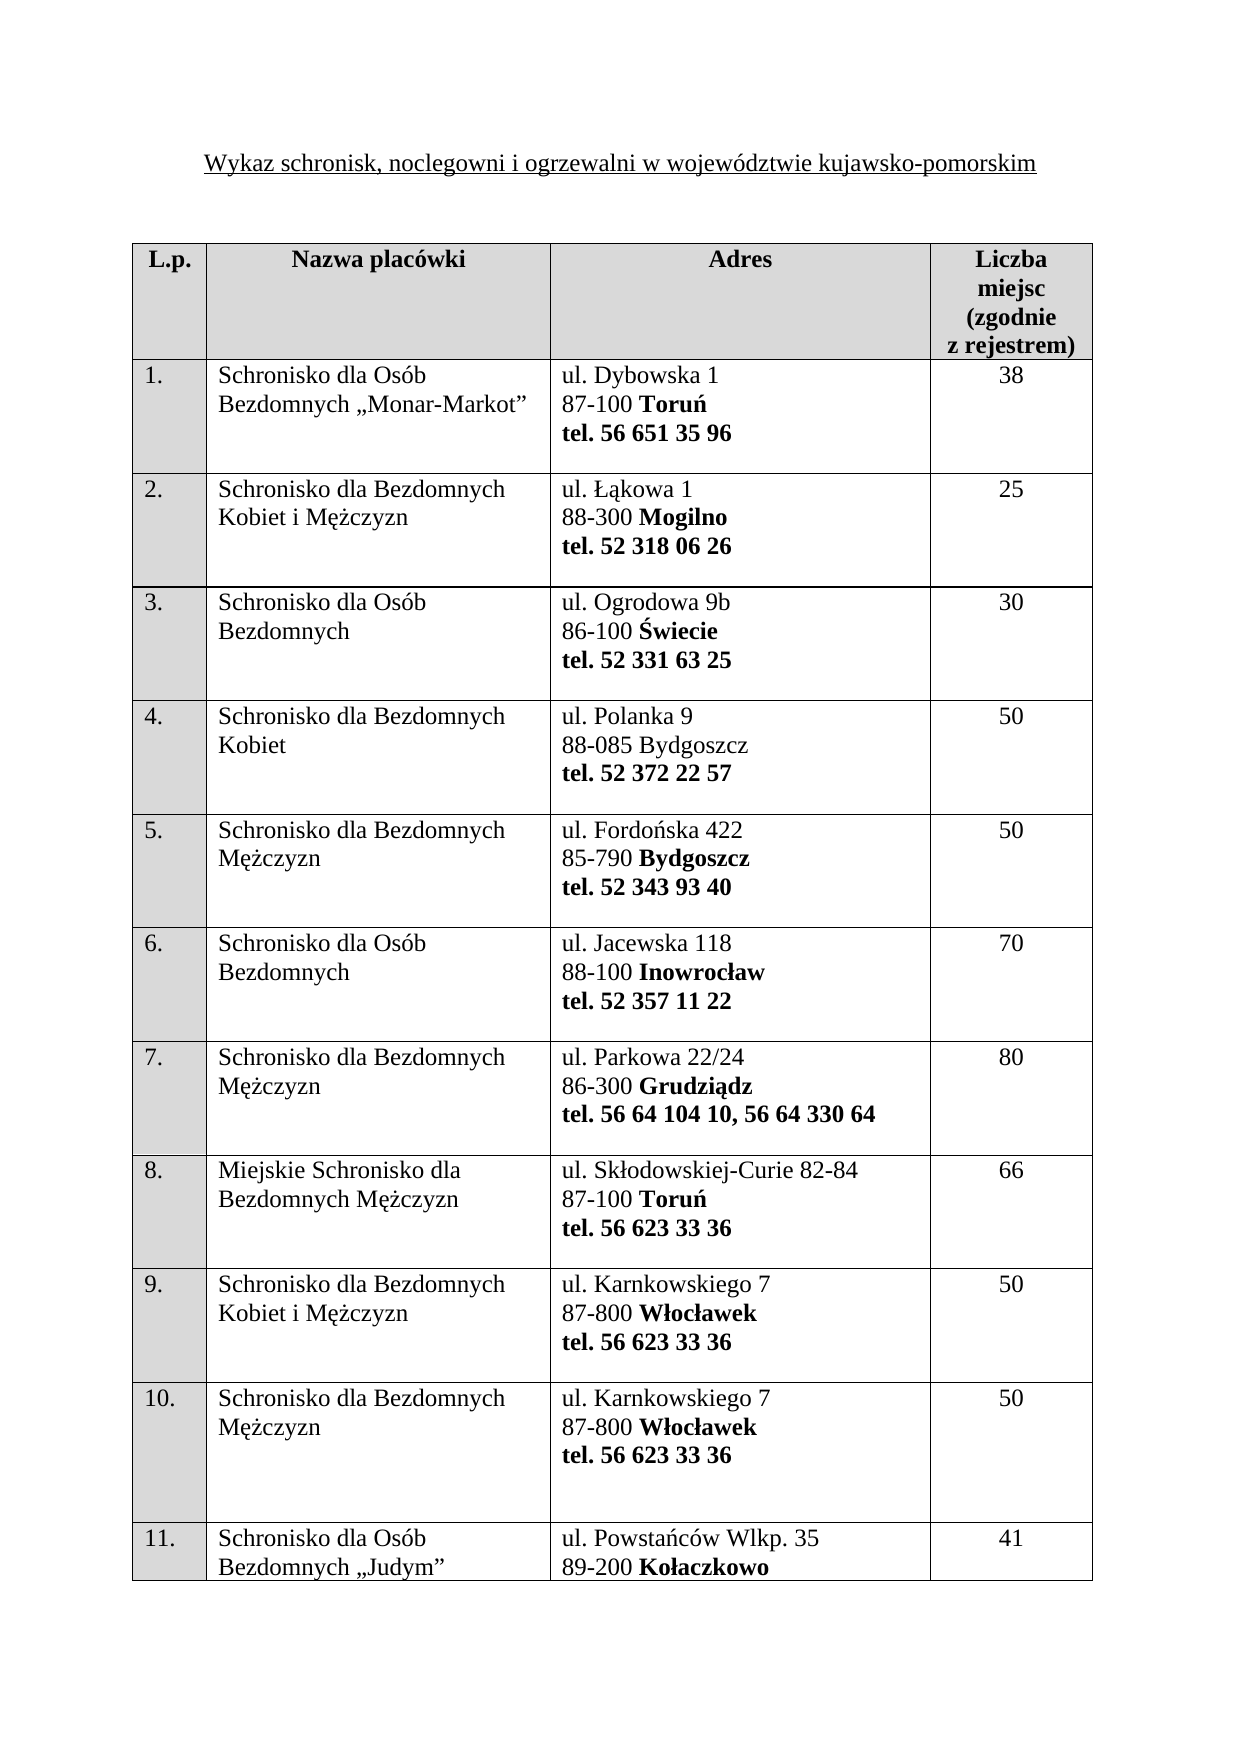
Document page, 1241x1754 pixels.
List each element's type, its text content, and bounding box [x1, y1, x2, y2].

table_header Nazwa placówki [207, 244, 550, 359]
table_cell 7. [133, 1042, 206, 1154]
table_cell ul. Parkowa 22/24 86-300 Grudziądz tel. 56 64 104 10, 56 64 330 64 [551, 1042, 930, 1154]
table_cell 9. [133, 1269, 206, 1382]
table_cell 38 [931, 360, 1092, 473]
table_cell 66 [931, 1156, 1092, 1268]
table_cell 8. [133, 1156, 206, 1268]
table_cell Schronisko dla Bezdomnych Mężczyzn [207, 1042, 550, 1154]
table_cell ul. Polanka 9 88-085 Bydgoszcz tel. 52 372 22 57 [551, 701, 930, 814]
table_cell 70 [931, 928, 1092, 1041]
table_cell 30 [931, 588, 1092, 700]
table_cell Schronisko dla Bezdomnych Kobiet i Mężczyzn [207, 1269, 550, 1382]
table_cell 10. [133, 1383, 206, 1522]
table_cell 25 [931, 474, 1092, 586]
table_cell Miejskie Schronisko dla Bezdomnych Mężczyzn [207, 1156, 550, 1268]
table_cell 41 [931, 1523, 1092, 1580]
table_cell 5. [133, 815, 206, 927]
table_cell 80 [931, 1042, 1092, 1154]
table_cell ul. Karnkowskiego 7 87-800 Włocławek tel. 56 623 33 36 [551, 1269, 930, 1382]
table_cell ul. Powstańców Wlkp. 35 89-200 Kołaczkowo [551, 1523, 930, 1580]
table_cell ul. Dybowska 1 87-100 Toruń tel. 56 651 35 96 [551, 360, 930, 473]
table_cell Schronisko dla Bezdomnych Kobiet i Mężczyzn [207, 474, 550, 586]
table_cell Schronisko dla Bezdomnych Kobiet [207, 701, 550, 814]
table_cell ul. Jacewska 118 88-100 Inowrocław tel. 52 357 11 22 [551, 928, 930, 1041]
table_cell 50 [931, 701, 1092, 814]
table_cell Schronisko dla Bezdomnych Mężczyzn [207, 815, 550, 927]
text Wykaz schronisk, noclegowni i ogrzewalni w województwie kujawsko-pomorskim [148, 148, 1093, 176]
table_cell 50 [931, 815, 1092, 927]
table_cell 4. [133, 701, 206, 814]
table_cell 3. [133, 588, 206, 700]
table_cell Schronisko dla Osób Bezdomnych „Judym” [207, 1523, 550, 1580]
table_header Adres [551, 244, 930, 359]
table_header Liczba miejsc (zgodnie z rejestrem) [931, 244, 1092, 359]
table_cell Schronisko dla Osób Bezdomnych [207, 588, 550, 700]
table_cell ul. Karnkowskiego 7 87-800 Włocławek tel. 56 623 33 36 [551, 1383, 930, 1522]
table_cell 1. [133, 360, 206, 473]
table_cell 50 [931, 1269, 1092, 1382]
table_cell ul. Łąkowa 1 88-300 Mogilno tel. 52 318 06 26 [551, 474, 930, 586]
table_cell 6. [133, 928, 206, 1041]
table_cell ul. Fordońska 422 85-790 Bydgoszcz tel. 52 343 93 40 [551, 815, 930, 927]
table_cell Schronisko dla Osób Bezdomnych „Monar-Markot” [207, 360, 550, 473]
table_cell ul. Skłodowskiej-Curie 82-84 87-100 Toruń tel. 56 623 33 36 [551, 1156, 930, 1268]
table_cell 11. [133, 1523, 206, 1580]
table_cell ul. Ogrodowa 9b 86-100 Świecie tel. 52 331 63 25 [551, 588, 930, 700]
table_cell 50 [931, 1383, 1092, 1522]
table_cell Schronisko dla Osób Bezdomnych [207, 928, 550, 1041]
table_cell Schronisko dla Bezdomnych Mężczyzn [207, 1383, 550, 1522]
table_header L.p. [133, 244, 206, 359]
table_cell 2. [133, 474, 206, 586]
